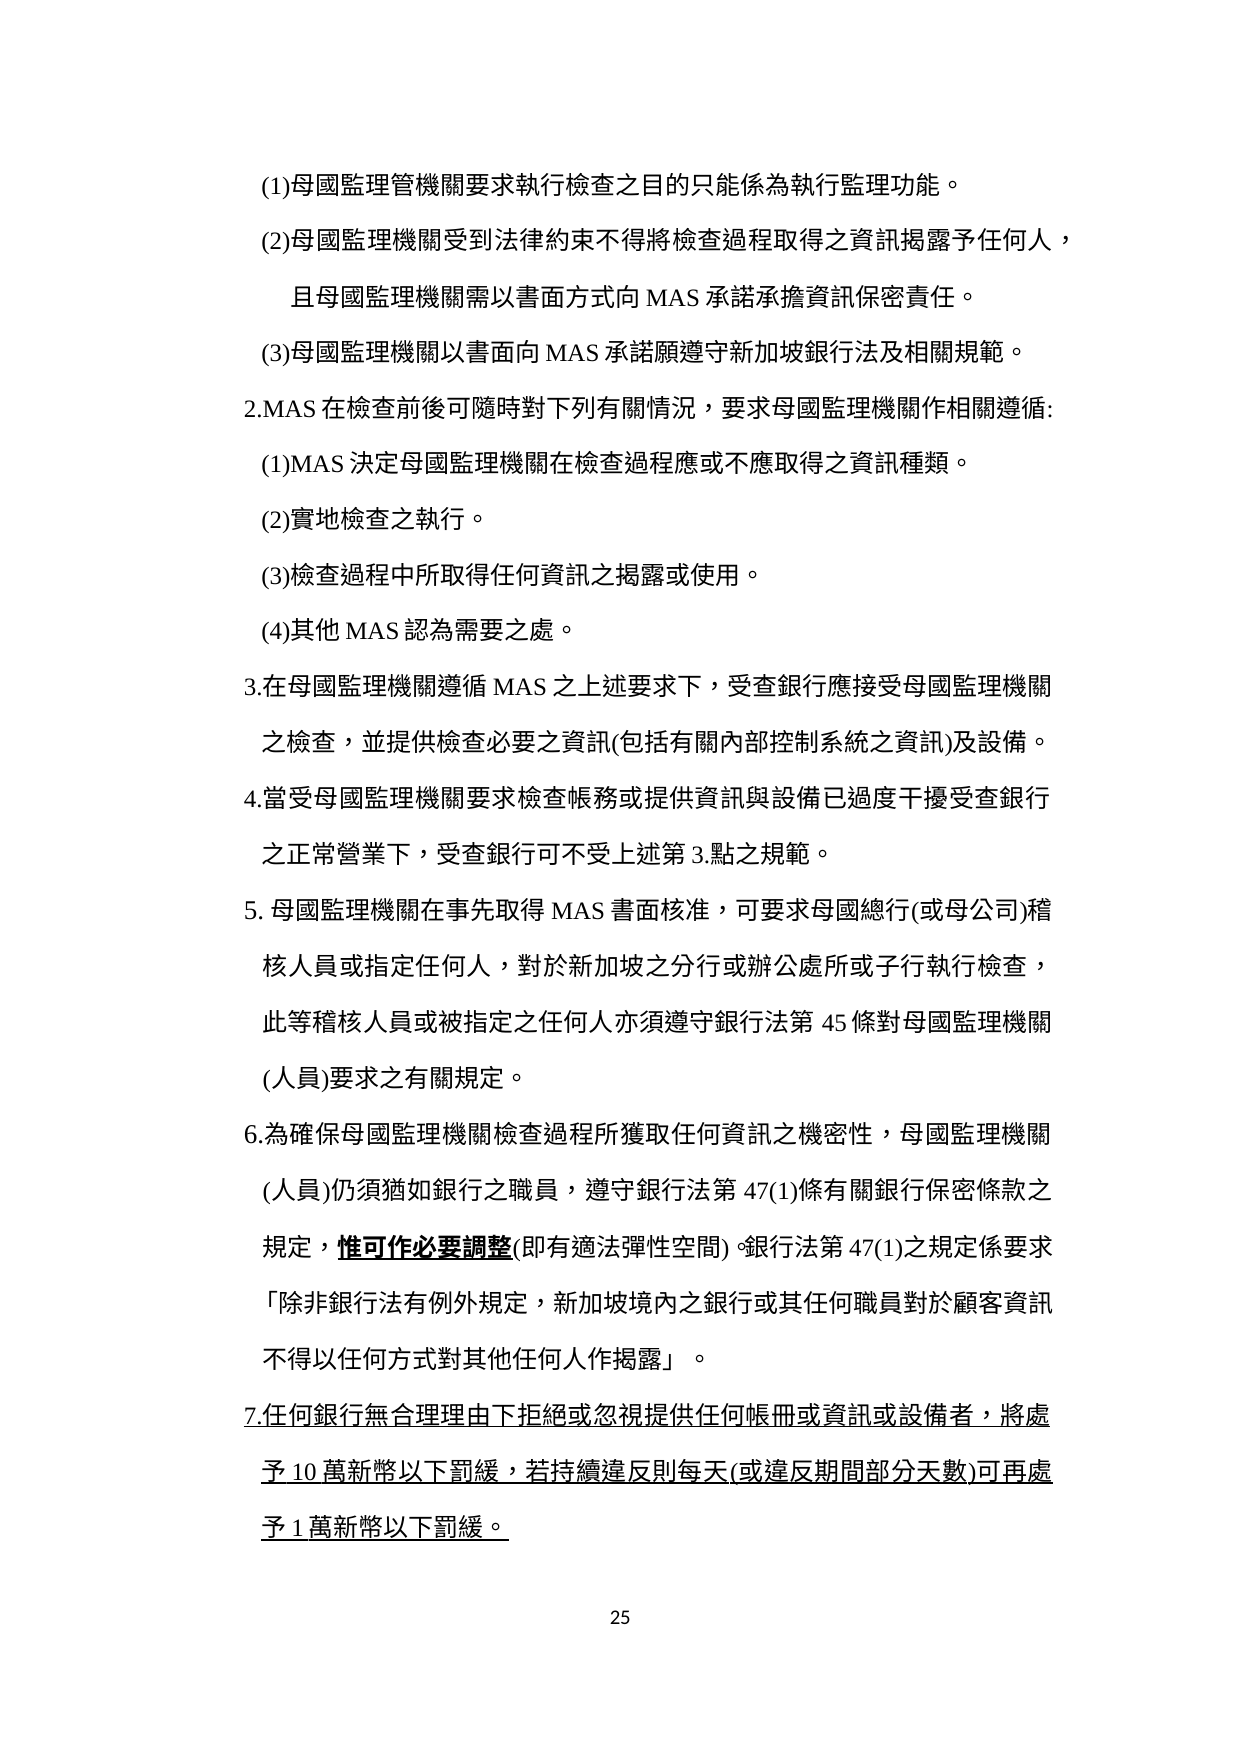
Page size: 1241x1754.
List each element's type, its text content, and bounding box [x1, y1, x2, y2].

text (2)母國監理機關受到法律約束不得將檢查過程取得之資訊揭露予任何人，且母國監理機關需以書面方式向MAS承諾承擔資訊保密責任。 [261, 220, 1053, 314]
text 6.為確保母國監理機關檢查過程所獲取任何資訊之機密性，母國監理機關(人員)仍須猶如銀行之職員，遵守銀行法第47(1)條有關銀行保密條款之規定，惟可作必要調整(即有適法彈性空間)。銀行法第47(1)之規定係要求「除非銀行法有例外規定，新加坡境內之銀行或其任何職員對於顧客資訊不得以任何方式對其他任何人作揭露」。 [243, 1114, 1053, 1376]
text 3.在母國監理機關遵循MAS之上述要求下，受查銀行應接受母國監理機關之檢查，並提供檢查必要之資訊(包括有關內部控制系統之資訊)及設備。 [243, 666, 1053, 759]
text (3)母國監理機關以書面向MAS承諾願遵守新加坡銀行法及相關規範。 [261, 332, 1053, 369]
text (3)檢查過程中所取得任何資訊之揭露或使用。 [261, 554, 1053, 592]
text 7.任何銀行無合理理由下拒絕或忽視提供任何帳冊或資訊或設備者，將處予10萬新幣以下罰緩，若持續違反則每天(或違反期間部分天數)可再處予1萬新幣以下罰緩。 [243, 1394, 1053, 1544]
text 5. 母國監理機關在事先取得MAS書面核准，可要求母國總行(或母公司)稽核人員或指定任何人，對於新加坡之分行或辦公處所或子行執行檢查，此等稽核人員或被指定之任何人亦須遵守銀行法第45條對母國監理機關(人員)要求之有關規定。 [243, 889, 1053, 1096]
text (4)其他MAS認為需要之處。 [261, 610, 1053, 648]
text 2.MAS在檢查前後可隨時對下列有關情況，要求母國監理機關作相關遵循: [243, 388, 1053, 425]
text 4.當受母國監理機關要求檢查帳務或提供資訊與設備已過度干擾受查銀行之正常營業下，受查銀行可不受上述第3.點之規範。 [243, 778, 1053, 871]
text (1)MAS決定母國監理機關在檢查過程應或不應取得之資訊種類。 [261, 443, 1053, 481]
text (2)實地檢查之執行。 [261, 499, 1053, 536]
text (1)母國監理管機關要求執行檢查之目的只能係為執行監理功能。 [261, 164, 1053, 202]
